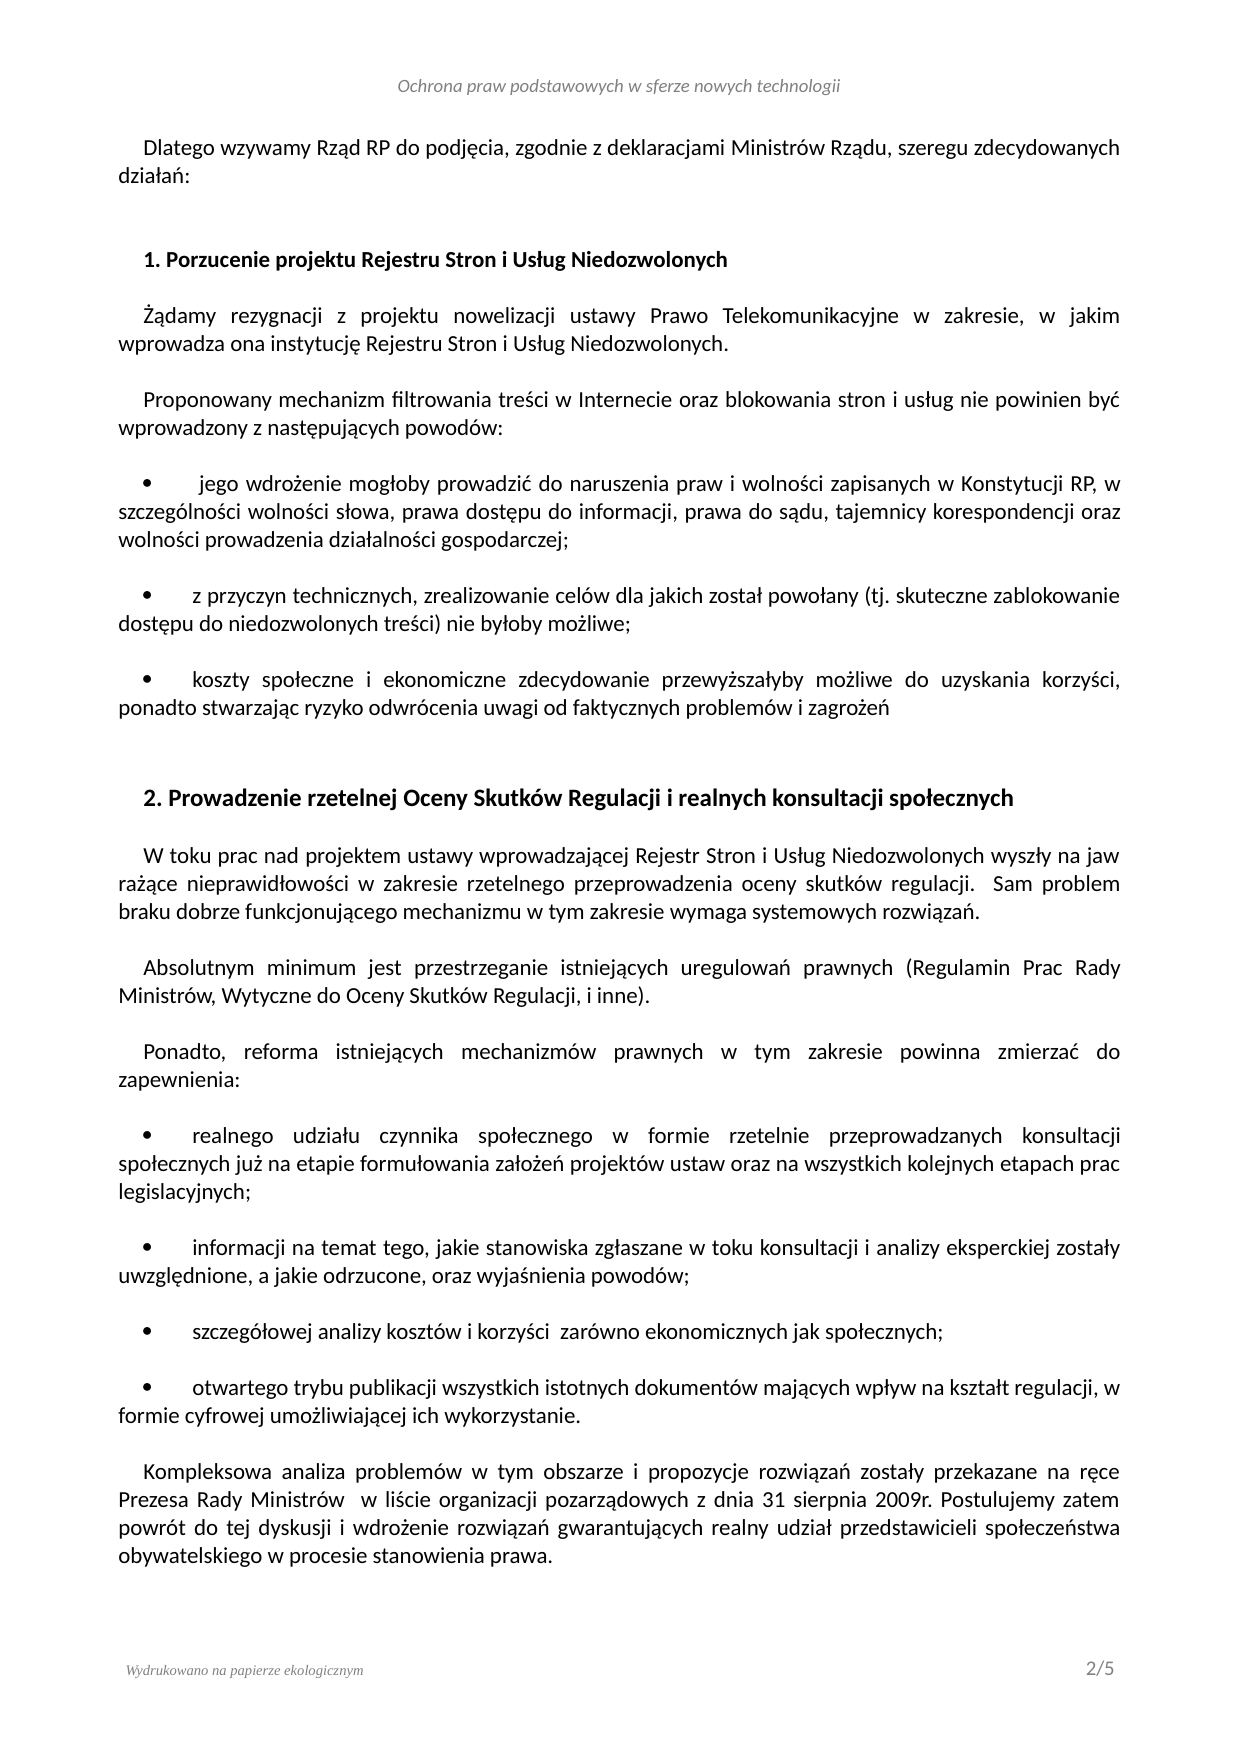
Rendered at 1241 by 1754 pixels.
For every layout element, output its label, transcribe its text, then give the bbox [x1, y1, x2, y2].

text 2. Prowadzenie rzetelnej Oceny Skutków Regulacji i realnych konsultacji społecznych [118, 782, 1122, 813]
text 1. Porzucenie projektu Rejestru Stron i Usług Niedozwolonych [118, 245, 1122, 273]
text Kompleksowa analiza problemów w tym obszarze i propozycje rozwiązań zostały przekazane na ręce Prezesa Rady Ministrów w liście organizacji pozarządowych z dnia 31 sierpnia 2009r. Postulujemy zatem powrót do tej dyskusji i wdrożenie rozwiązań gwarantujących realny udział przedstawicieli społeczeństwa obywatelskiego w procesie stanowienia prawa. [118, 1457, 1122, 1569]
text W toku prac nad projektem ustawy wprowadzającej Rejestr Stron i Usług Niedozwolonych wyszły na jaw rażące nieprawidłowości w zakresie rzetelnego przeprowadzenia oceny skutków regulacji. Sam problem braku dobrze funkcjonującego mechanizmu w tym zakresie wymaga systemowych rozwiązań. [118, 841, 1122, 925]
text Proponowany mechanizm filtrowania treści w Internecie oraz blokowania stron i usług nie powinien być wprowadzony z następujących powodów: [118, 385, 1122, 441]
list jego wdrożenie mogłoby prowadzić do naruszenia praw i wolności zapisanych w Konstytucji RP, w szczególności wolności słowa, prawa dostępu do informacji, prawa do sądu, tajemnicy korespondencji oraz wolności prowadzenia działalności gospodarczej; [118, 469, 1122, 553]
list koszty społeczne i ekonomiczne zdecydowanie przewyższałyby możliwe do uzyskania korzyści, ponadto stwarzając ryzyko odwrócenia uwagi od faktycznych problemów i zagrożeń [118, 665, 1122, 721]
list szczegółowej analizy kosztów i korzyści zarówno ekonomicznych jak społecznych; [118, 1317, 1122, 1345]
text Absolutnym minimum jest przestrzeganie istniejących uregulowań prawnych (Regulamin Prac Rady Ministrów, Wytyczne do Oceny Skutków Regulacji, i inne). [118, 953, 1122, 1009]
list otwartego trybu publikacji wszystkich istotnych dokumentów mających wpływ na kształt regulacji, w formie cyfrowej umożliwiającej ich wykorzystanie. [118, 1373, 1122, 1429]
list informacji na temat tego, jakie stanowiska zgłaszane w toku konsultacji i analizy eksperckiej zostały uwzględnione, a jakie odrzucone, oraz wyjaśnienia powodów; [118, 1233, 1122, 1289]
list realnego udziału czynnika społecznego w formie rzetelnie przeprowadzanych konsultacji społecznych już na etapie formułowania założeń projektów ustaw oraz na wszystkich kolejnych etapach prac legislacyjnych; [118, 1121, 1122, 1205]
list z przyczyn technicznych, zrealizowanie celów dla jakich został powołany (tj. skuteczne zablokowanie dostępu do niedozwolonych treści) nie byłoby możliwe; [118, 581, 1122, 637]
text Żądamy rezygnacji z projektu nowelizacji ustawy Prawo Telekomunikacyjne w zakresie, w jakim wprowadza ona instytucję Rejestru Stron i Usług Niedozwolonych. [118, 301, 1122, 357]
text Ponadto, reforma istniejących mechanizmów prawnych w tym zakresie powinna zmierzać do zapewnienia: [118, 1037, 1122, 1093]
text Dlatego wzywamy Rząd RP do podjęcia, zgodnie z deklaracjami Ministrów Rządu, szeregu zdecydowanych działań: [118, 133, 1122, 189]
